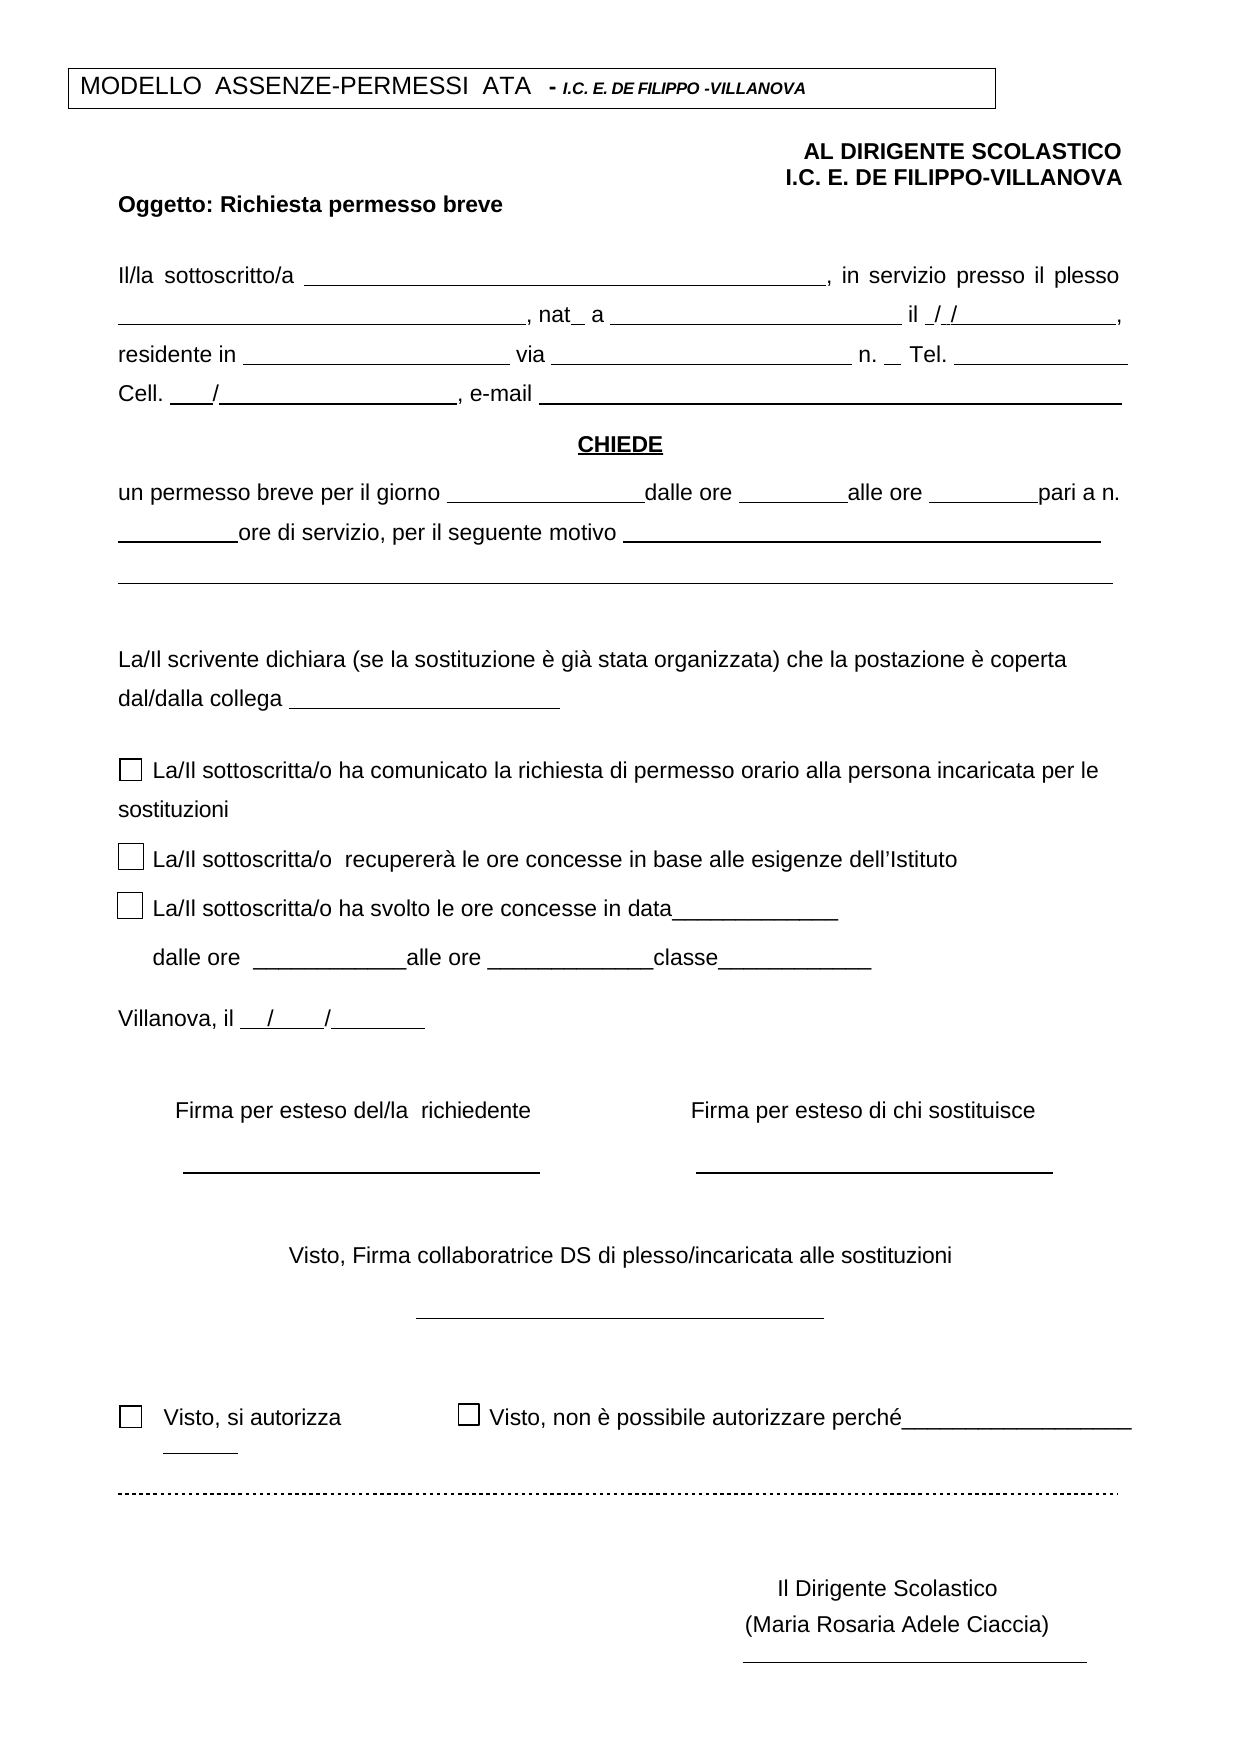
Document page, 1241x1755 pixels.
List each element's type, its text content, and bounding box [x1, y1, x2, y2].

text Oggetto: Richiesta permesso breve [118, 191, 1145, 217]
text CHIEDE [288, 431, 953, 457]
text I.C. E. DE FILIPPO-VILLANOVA [96, 164, 1122, 191]
text Visto, Firma collaboratrice DS di plesso/incaricata alle sostituzioni [288, 1242, 953, 1269]
text Il/la sottoscritto/a , in servizio presso il plesso [118, 262, 1145, 288]
text dalle ore ____________alle ore _____________classe____________ [118, 944, 1123, 970]
text (Maria Rosaria Adele Ciaccia) [96, 1611, 1110, 1637]
text AL DIRIGENTE SCOLASTICO [96, 138, 1121, 164]
text Il Dirigente Scolastico [696, 1574, 1110, 1601]
text La/Il sottoscritta/o ha comunicato la richiesta di permesso orario alla persona incaricata per le sostituzioni [118, 757, 1123, 823]
text La/Il sottoscritta/o recupererà le ore concesse in base alle esigenze dell’Istituto [118, 846, 1123, 872]
text ore di servizio, per il seguente motivo [118, 518, 1145, 545]
text Visto, si autorizza Visto, non è possibile autorizzare perché__________________ ­­­­­­­­­­ [163, 1404, 1145, 1456]
text Villanova, il / / [118, 1005, 1145, 1031]
text La/Il sottoscritta/o ha svolto le ore concesse in data_____________ [118, 895, 1123, 921]
text un permesso breve per il giorno dalle ore alle ore pari a n. [118, 479, 1145, 505]
text Firma per esteso del/la richiedente Firma per esteso di chi sostituisce [175, 1097, 1145, 1124]
text , nat a il / / , residente in via n. Tel. Cell. / , e-mail [118, 301, 1128, 407]
text MODELLO ASSENZE-PERMESSI ATA - I.C. E. DE FILIPPO -VILLANOVA [80, 71, 995, 99]
text La/Il scrivente dichiara (se la sostituzione è già stata organizzata) che la postazione è coperta dal/dalla collega [118, 646, 1123, 712]
